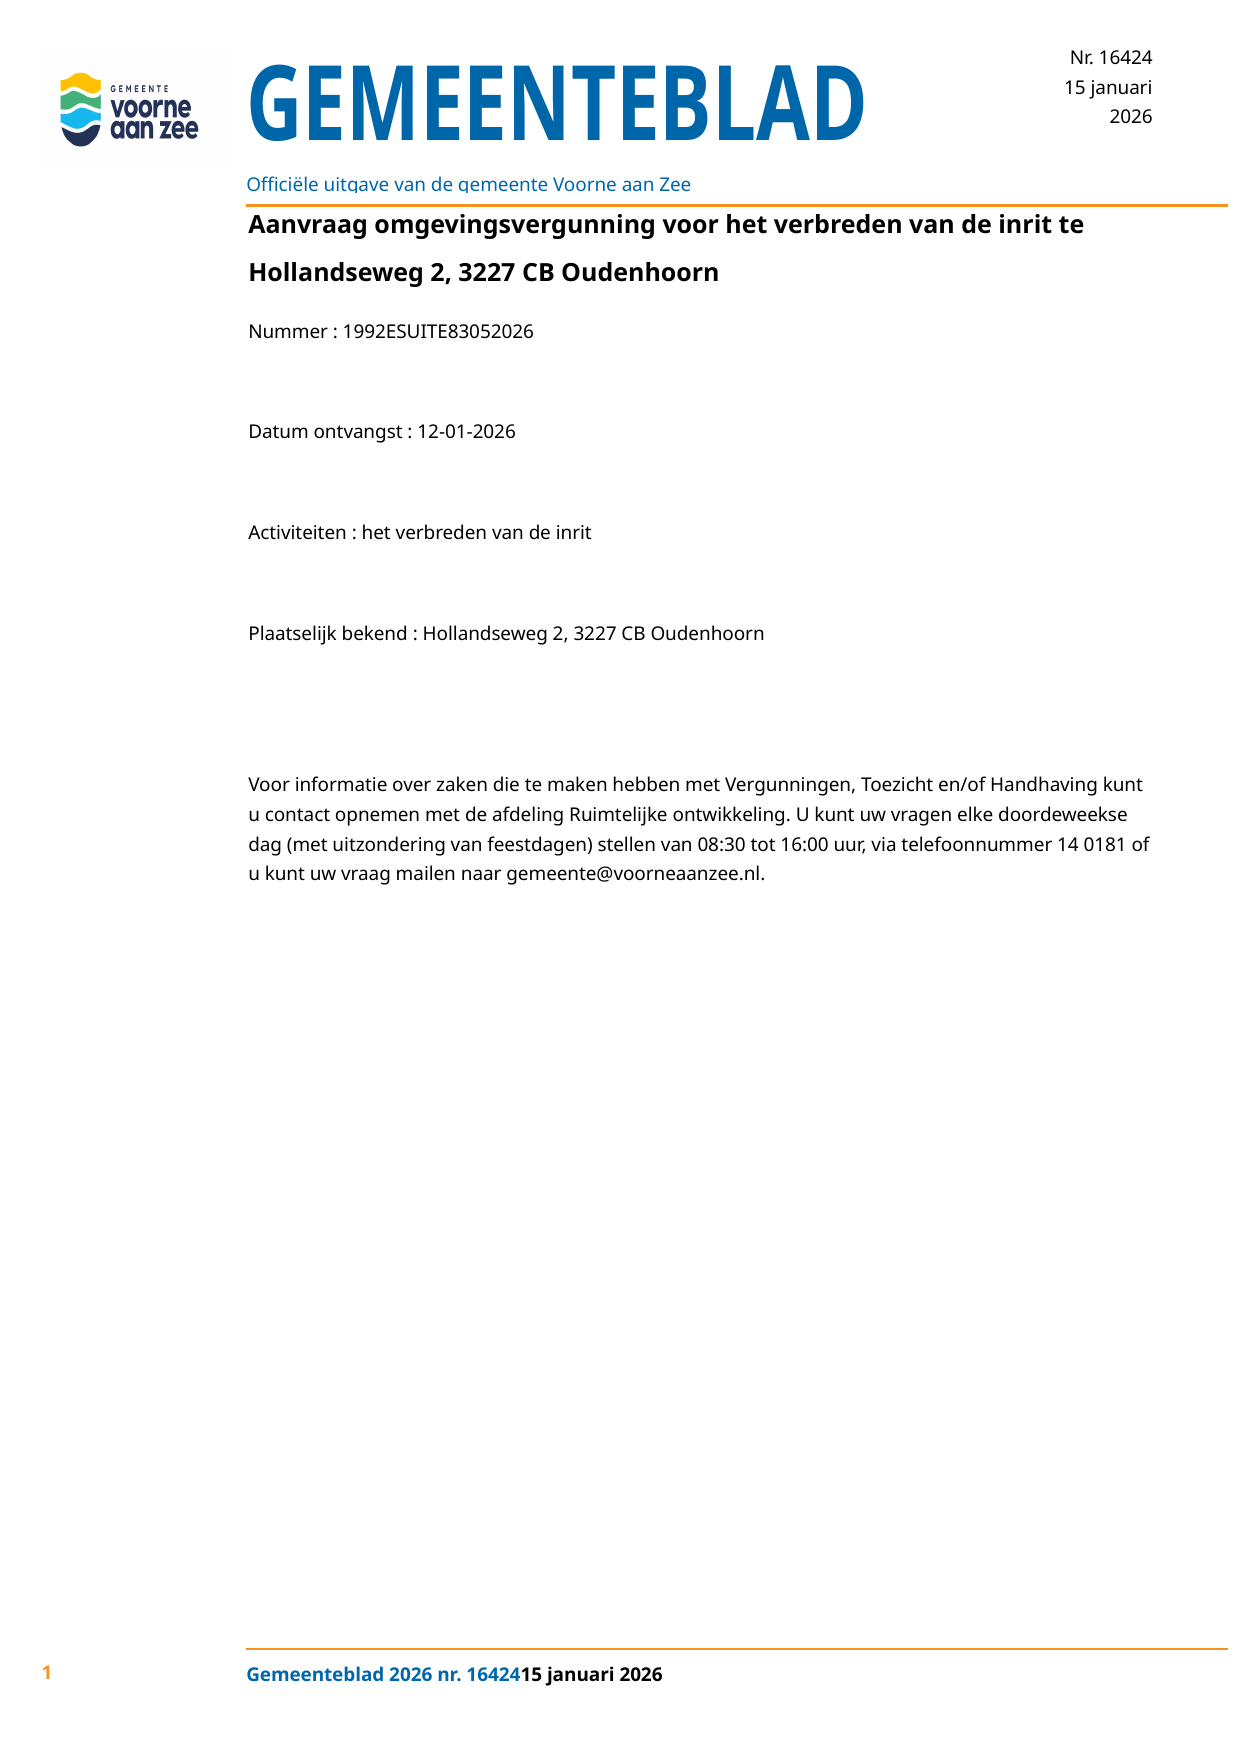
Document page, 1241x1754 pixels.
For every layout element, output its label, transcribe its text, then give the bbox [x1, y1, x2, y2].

text Activiteiten : het verbreden van de inrit [248, 519, 1152, 545]
text Aanvraag omgevingsvergunning voor het verbreden van de inrit te Hollandseweg 2, 3227 CB Oudenhoorn [248, 207, 1152, 288]
text Voor informatie over zaken die te maken hebben met Vergunningen, Toezicht en/of Handhaving kunt u contact opnemen met de afdeling Ruimtelijke ontwikkeling. U kunt uw vragen elke doordeweekse dag (met uitzondering van feestdagen) stellen van 08:30 tot 16:00 uur, via telefoonnummer 14 0181 of u kunt uw vraag mailen naar gemeente@voorneaanzee.nl. [248, 772, 1152, 886]
text Datum ontvangst : 12-01-2026 [248, 419, 1152, 444]
picture [41, 47, 231, 172]
text Plaatselijk bekend : Hollandseweg 2, 3227 CB Oudenhoorn [248, 620, 1152, 646]
text Nummer : 1992ESUITE83052026 [248, 318, 1152, 344]
